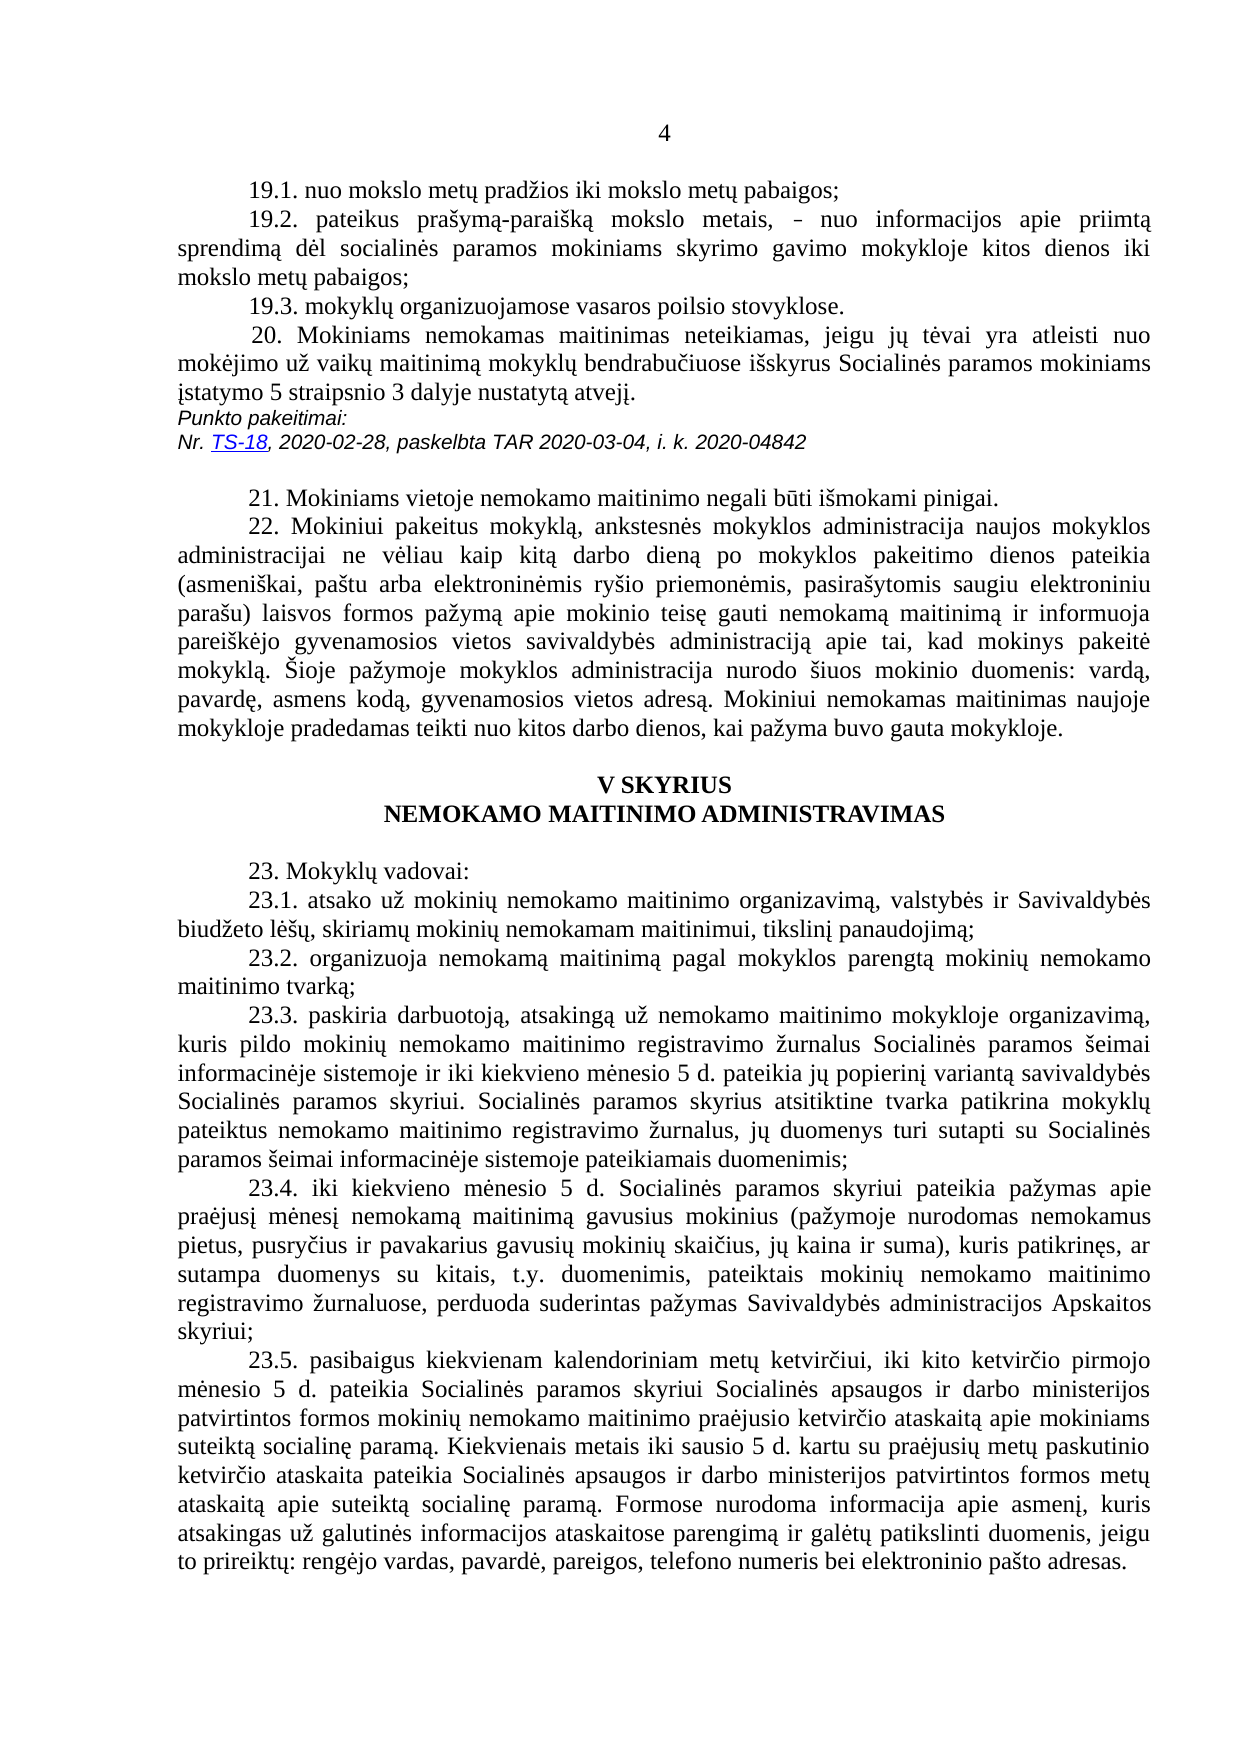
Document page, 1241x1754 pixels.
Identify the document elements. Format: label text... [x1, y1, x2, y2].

text Punkto pakeitimai: [177, 406, 1152, 430]
text 19.2. pateikus prašymą-paraišką mokslo metais, – nuo informacijos apie priimtą sprendimą dėl socialinės paramos mokiniams skyrimo gavimo mokykloje kitos dienos iki mokslo metų pabaigos; [177, 204, 1152, 291]
text 19.1. nuo mokslo metų pradžios iki mokslo metų pabaigos; [177, 176, 1152, 204]
text 19.3. mokyklų organizuojamose vasaros poilsio stovyklose. [177, 291, 1152, 320]
text 20. Mokiniams nemokamas maitinimas neteikiamas, jeigu jų tėvai yra atleisti nuo mokėjimo už vaikų maitinimą mokyklų bendrabučiuose išskyrus Socialinės paramos mokiniams įstatymo 5 straipsnio 3 dalyje nustatytą atvejį. [177, 320, 1152, 406]
text 21. Mokiniams vietoje nemokamo maitinimo negali būti išmokami pinigai. [177, 483, 1152, 511]
text 23. Mokyklų vadovai: [177, 856, 1152, 885]
text 23.1. atsako už mokinių nemokamo maitinimo organizavimą, valstybės ir Savivaldybės biudžeto lėšų, skiriamų mokinių nemokamam maitinimui, tikslinį panaudojimą; [177, 885, 1152, 943]
text 23.4. iki kiekvieno mėnesio 5 d. Socialinės paramos skyriui pateikia pažymas apie praėjusį mėnesį nemokamą maitinimą gavusius mokinius (pažymoje nurodomas nemokamus pietus, pusryčius ir pavakarius gavusių mokinių skaičius, jų kaina ir suma), kuris patikrinęs, ar sutampa duomenys su kitais, t.y. duomenimis, pateiktais mokinių nemokamo maitinimo registravimo žurnaluose, perduoda suderintas pažymas Savivaldybės administracijos Apskaitos skyriui; [177, 1173, 1152, 1345]
text 23.3. paskiria darbuotoją, atsakingą už nemokamo maitinimo mokykloje organizavimą, kuris pildo mokinių nemokamo maitinimo registravimo žurnalus Socialinės paramos šeimai informacinėje sistemoje ir iki kiekvieno mėnesio 5 d. pateikia jų popierinį variantą savivaldybės Socialinės paramos skyriui. Socialinės paramos skyrius atsitiktine tvarka patikrina mokyklų pateiktus nemokamo maitinimo registravimo žurnalus, jų duomenys turi sutapti su Socialinės paramos šeimai informacinėje sistemoje pateikiamais duomenimis; [177, 1000, 1152, 1173]
text V SKYRIUS [177, 770, 1152, 799]
text Nr. TS-18, 2020-02-28, paskelbta TAR 2020-03-04, i. k. 2020-04842 [177, 430, 1152, 454]
text 23.5. pasibaigus kiekvienam kalendoriniam metų ketvirčiui, iki kito ketvirčio pirmojo mėnesio 5 d. pateikia Socialinės paramos skyriui Socialinės apsaugos ir darbo ministerijos patvirtintos formos mokinių nemokamo maitinimo praėjusio ketvirčio ataskaitą apie mokiniams suteiktą socialinę paramą. Kiekvienais metais iki sausio 5 d. kartu su praėjusių metų paskutinio ketvirčio ataskaita pateikia Socialinės apsaugos ir darbo ministerijos patvirtintos formos metų ataskaitą apie suteiktą socialinę paramą. Formose nurodoma informacija apie asmenį, kuris atsakingas už galutinės informacijos ataskaitose parengimą ir galėtų patikslinti duomenis, jeigu to prireiktų: rengėjo vardas, pavardė, pareigos, telefono numeris bei elektroninio pašto adresas. [177, 1345, 1152, 1575]
text 22. Mokiniui pakeitus mokyklą, ankstesnės mokyklos administracija naujos mokyklos administracijai ne vėliau kaip kitą darbo dieną po mokyklos pakeitimo dienos pateikia (asmeniškai, paštu arba elektroninėmis ryšio priemonėmis, pasirašytomis saugiu elektroniniu parašu) laisvos formos pažymą apie mokinio teisę gauti nemokamą maitinimą ir informuoja pareiškėjo gyvenamosios vietos savivaldybės administraciją apie tai, kad mokinys pakeitė mokyklą. Šioje pažymoje mokyklos administracija nurodo šiuos mokinio duomenis: vardą, pavardę, asmens kodą, gyvenamosios vietos adresą. Mokiniui nemokamas maitinimas naujoje mokykloje pradedamas teikti nuo kitos darbo dienos, kai pažyma buvo gauta mokykloje. [177, 511, 1152, 741]
text NEMOKAMO MAITINIMO ADMINISTRAVIMAS [177, 799, 1152, 828]
text 23.2. organizuoja nemokamą maitinimą pagal mokyklos parengtą mokinių nemokamo maitinimo tvarką; [177, 943, 1152, 1000]
